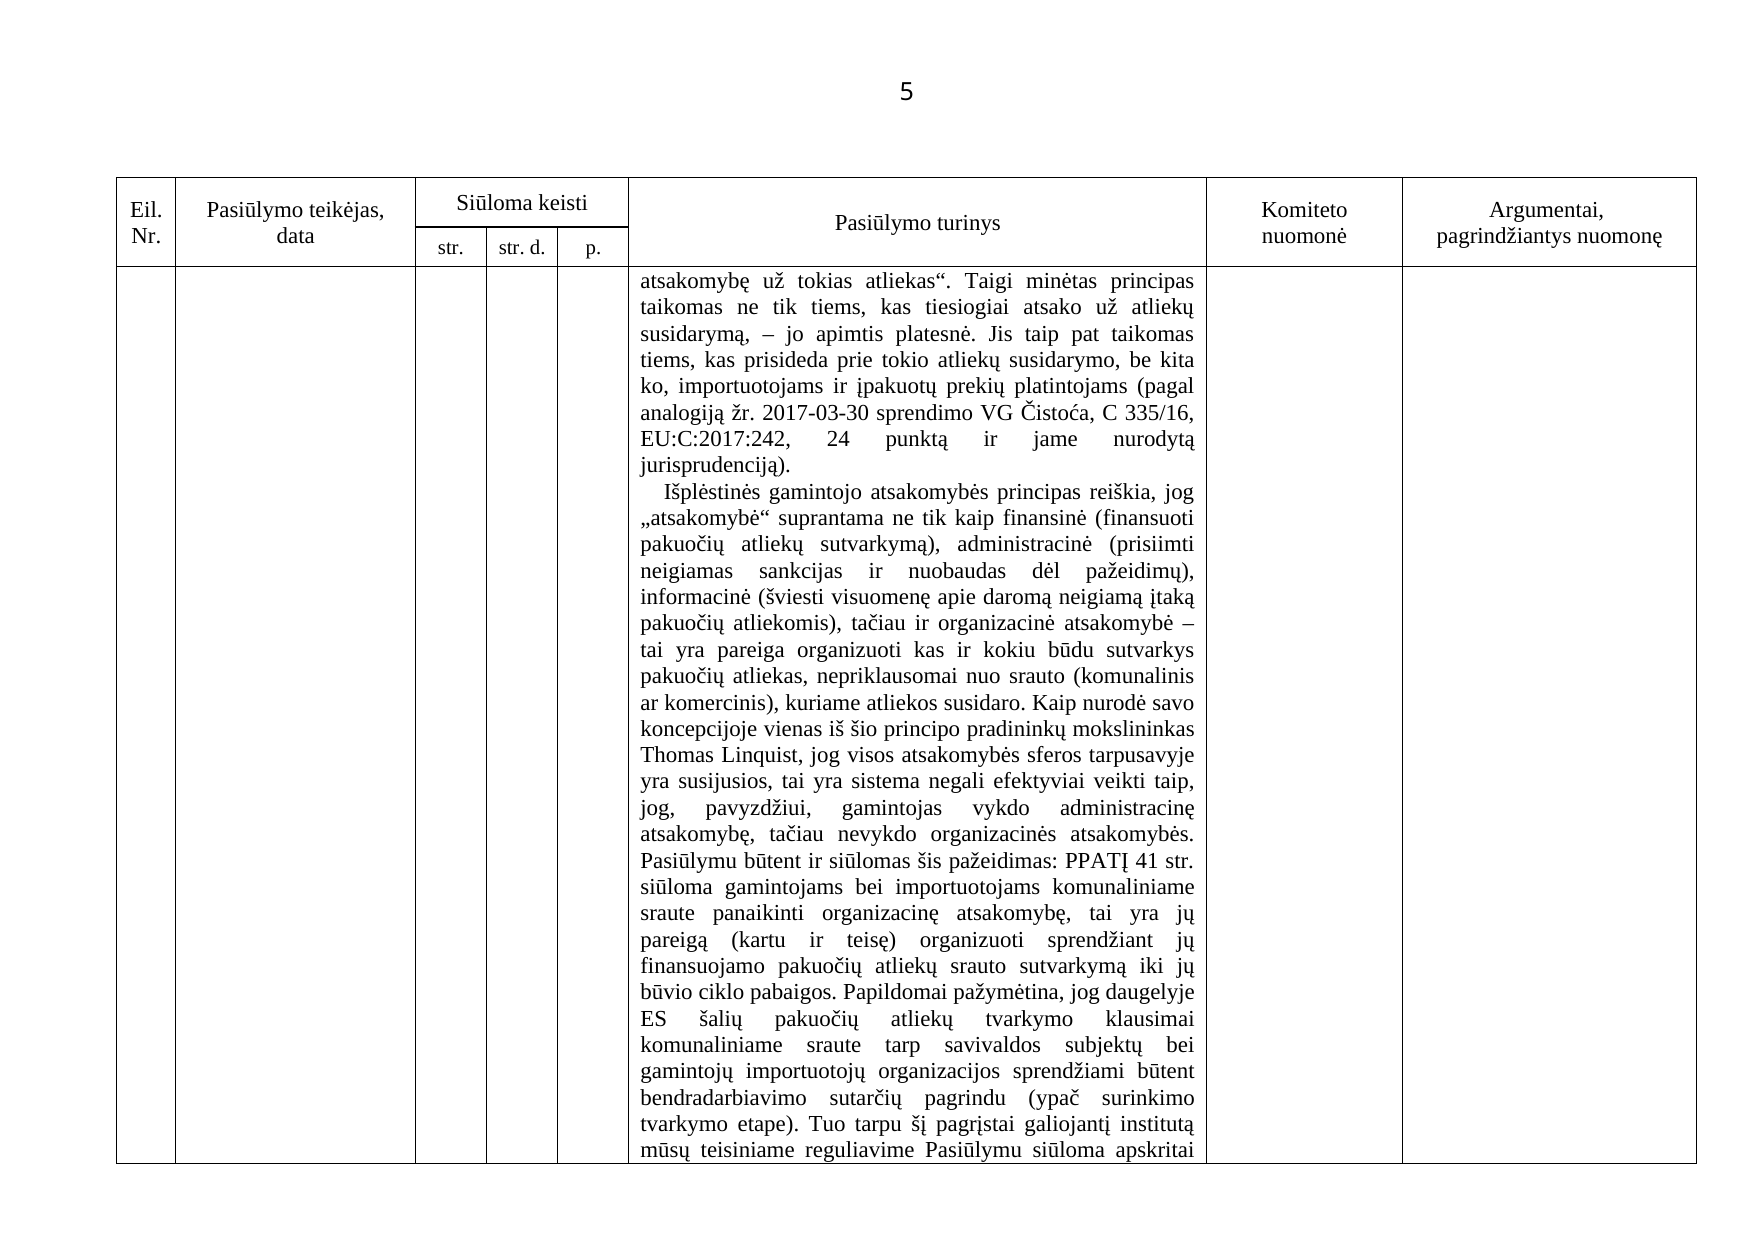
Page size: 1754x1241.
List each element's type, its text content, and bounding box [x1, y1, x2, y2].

table_header Pasiūlymo turinys [629, 178, 1206, 266]
table_header Argumentai, pagrindžiantys nuomonę [1403, 178, 1696, 266]
table_cell [1207, 267, 1402, 1163]
table_cell atsakomybę už tokias atliekas“. Taigi minėtas principas taikomas ne tik tiems, kas tiesiogiai atsako už atliekų susidarymą, – jo apimtis platesnė. Jis taip pat taikomas tiems, kas prisideda prie tokio atliekų susidarymo, be kita ko, importuotojams ir įpakuotų prekių platintojams (pagal analogiją žr. 2017-03-30 sprendimo VG Čistoća, C 335/16, EU:C:2017:242, 24 punktą ir jame nurodytą jurisprudenciją). Išplėstinės gamintojo atsakomybės principas reiškia, jog „atsakomybė“ suprantama ne tik kaip finansinė (finansuoti pakuočių atliekų sutvarkymą), administracinė (prisiimti neigiamas sankcijas ir nuobaudas dėl pažeidimų), informacinė (šviesti visuomenę apie daromą neigiamą įtaką pakuočių atliekomis), tačiau ir organizacinė atsakomybė – tai yra pareiga organizuoti kas ir kokiu būdu sutvarkys pakuočių atliekas, nepriklausomai nuo srauto (komunalinis ar komercinis), kuriame atliekos susidaro. Kaip nurodė savo koncepcijoje vienas iš šio principo pradininkų mokslininkas Thomas Linquist, jog visos atsakomybės sferos tarpusavyje yra susijusios, tai yra sistema negali efektyviai veikti taip, jog, pavyzdžiui, gamintojas vykdo administracinę atsakomybę, tačiau nevykdo organizacinės atsakomybės. Pasiūlymu būtent ir siūlomas šis pažeidimas: PPATĮ 41 str. siūloma gamintojams bei importuotojams komunaliniame sraute panaikinti organizacinę atsakomybę, tai yra jų pareigą (kartu ir teisę) organizuoti sprendžiant jų finansuojamo pakuočių atliekų srauto sutvarkymą iki jų būvio ciklo pabaigos. Papildomai pažymėtina, jog daugelyje ES šalių pakuočių atliekų tvarkymo klausimai komunaliniame sraute tarp savivaldos subjektų bei gamintojų importuotojų organizacijos sprendžiami būtent bendradarbiavimo sutarčių pagrindu (ypač surinkimo tvarkymo etape). Tuo tarpu šį pagrįstai galiojantį institutą mūsų teisiniame reguliavime Pasiūlymu siūloma apskritai [629, 267, 1206, 1163]
table_header Komiteto nuomonė [1207, 178, 1402, 266]
table_header Eil. Nr. [117, 178, 175, 266]
table_cell [416, 267, 486, 1163]
table_cell [558, 267, 628, 1163]
table_cell p. [558, 228, 628, 266]
table_cell [487, 267, 557, 1163]
table_header Pasiūlymo teikėjas, data [176, 178, 415, 266]
table_cell [1403, 267, 1696, 1163]
table_cell str. d. [487, 228, 557, 266]
table_header Siūloma keisti [416, 178, 628, 226]
table_cell [176, 267, 415, 1163]
table_cell str. [416, 228, 486, 266]
table_cell [117, 267, 175, 1163]
